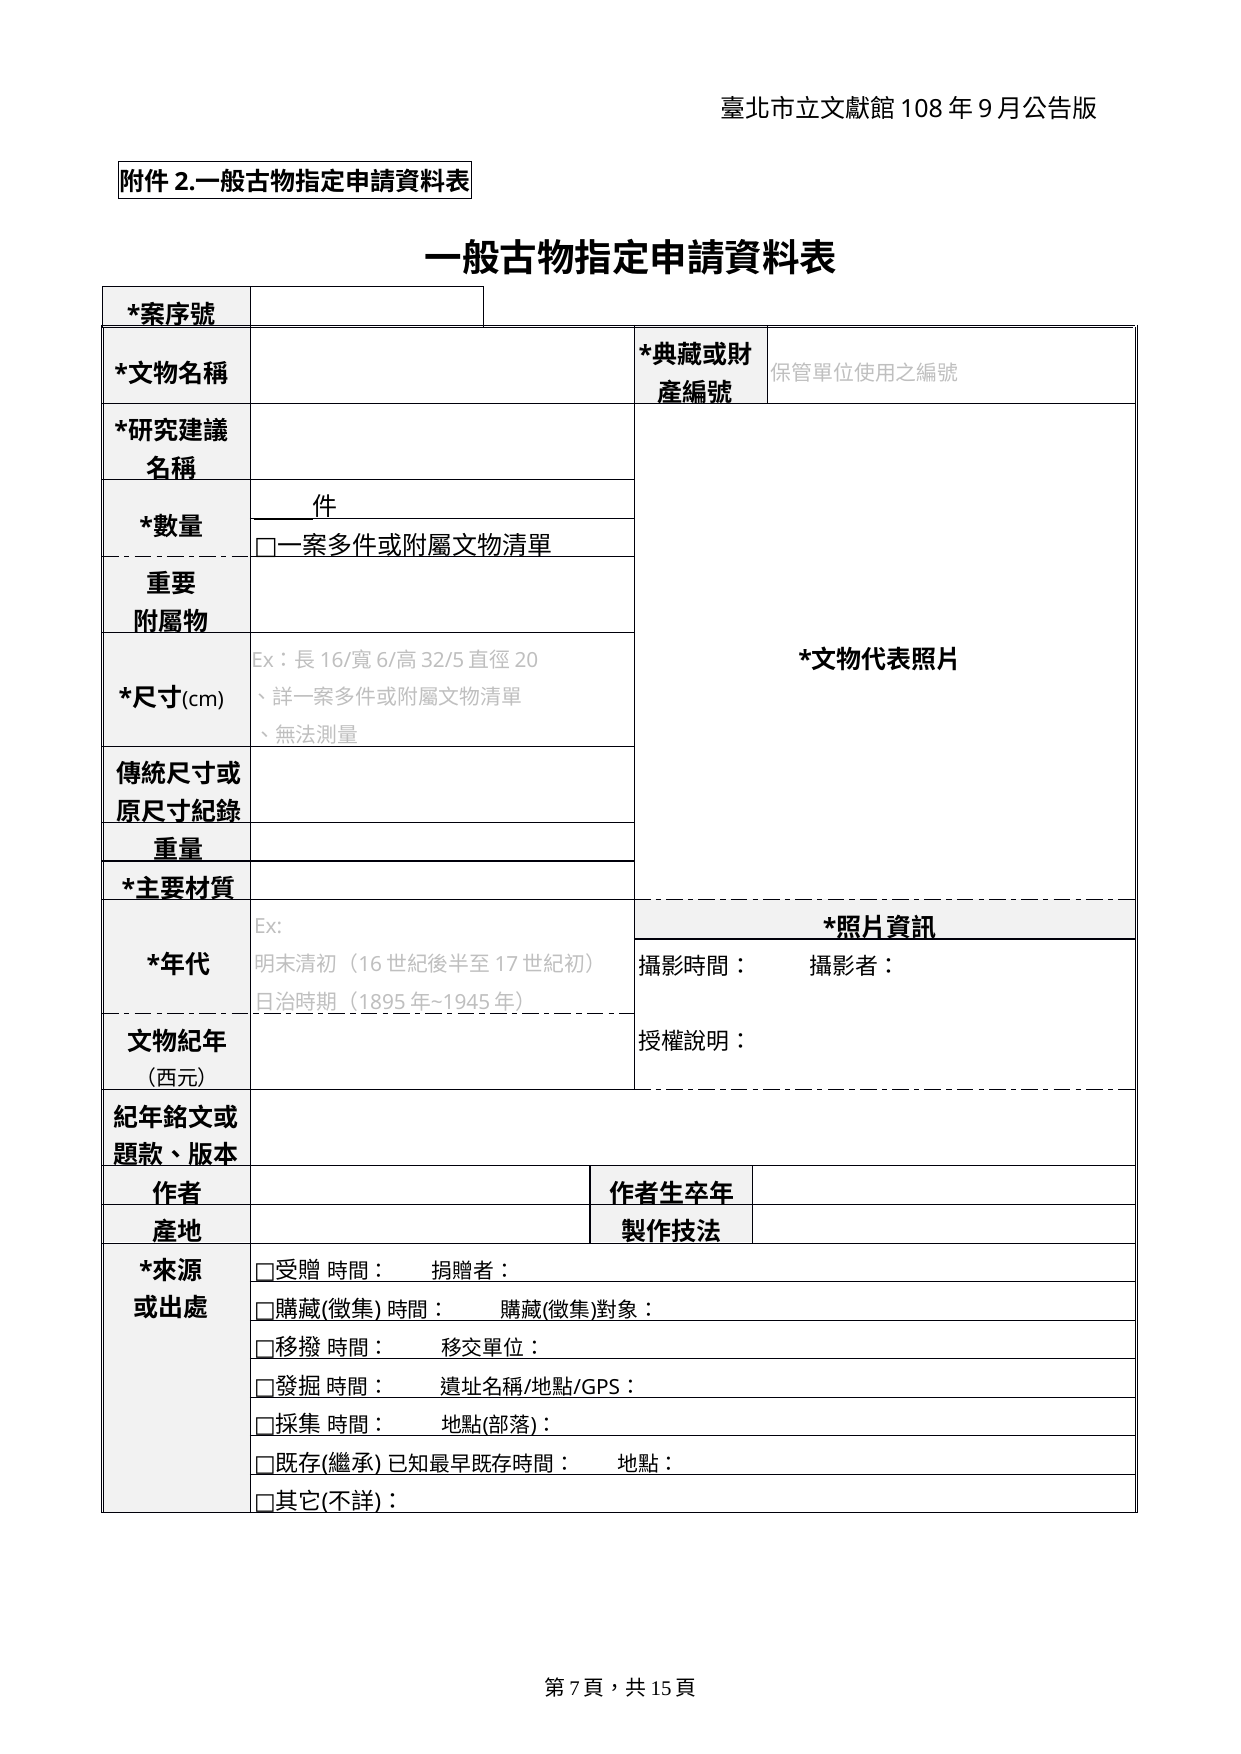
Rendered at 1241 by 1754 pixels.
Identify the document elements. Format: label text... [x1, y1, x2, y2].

table_cell 件 [251, 480, 634, 517]
table_cell [753, 1205, 1135, 1242]
table_cell 文物紀年（西元） [104, 1013, 250, 1089]
table_header [251, 287, 483, 325]
table_cell 作者 [104, 1166, 250, 1204]
table_cell [251, 404, 634, 479]
table_cell [251, 862, 634, 899]
table_cell 傳統尺寸或 原尺寸紀錄 [104, 747, 250, 822]
text 附件2.一般古物指定申請資料表 [118, 136, 1143, 211]
table_cell □受贈 時間： 捐贈者： [251, 1244, 1135, 1281]
table_cell 保管單位使用之編號 [768, 325, 1136, 403]
table_cell *照片資訊 [635, 899, 1135, 938]
table_cell 重要 附屬物 [104, 556, 250, 632]
table_cell 製作技法 [591, 1205, 752, 1242]
table_cell [251, 823, 634, 860]
table_cell [251, 1166, 589, 1204]
table_cell [753, 1166, 1135, 1204]
table_cell *文物代表照片 [635, 404, 1135, 899]
table_header *案序號 [103, 287, 250, 325]
table_cell 作者生卒年 [591, 1166, 752, 1204]
table_cell *數量 [104, 480, 250, 556]
table_cell [251, 1089, 1135, 1165]
table_cell *典藏或財產編號 [635, 328, 767, 403]
table_cell *尺寸(cm) [104, 633, 250, 746]
table_cell *主要材質 [104, 862, 250, 899]
table_cell [251, 747, 634, 822]
table_cell *文物名稱 [104, 328, 250, 403]
table_cell □其它(不詳)： [251, 1475, 1135, 1512]
table_cell *年代 [104, 900, 250, 1013]
table_cell □採集 時間： 地點(部落)： [251, 1398, 1135, 1435]
table_cell [251, 1013, 634, 1089]
table_cell □一案多件或附屬文物清單 [251, 519, 634, 556]
table_cell Ex：長16/寬6/高32/5直徑20 、詳一案多件或附屬文物清單 、無法測量 [251, 633, 634, 746]
table_cell [251, 557, 634, 632]
table_cell 紀年銘文或 題款、版本 [104, 1090, 250, 1165]
table_cell □購藏(徵集) 時間： 購藏(徵集)對象： [251, 1282, 1135, 1319]
table_cell □發掘 時間： 遺址名稱/地點/GPS： [251, 1359, 1135, 1397]
table_cell 產地 [104, 1205, 250, 1242]
table_cell *研究建議名稱 [104, 404, 250, 479]
table_cell [251, 328, 634, 403]
table_cell Ex: 明末清初（16世紀後半至17世紀初） 日治時期（1895年~1945年） [251, 900, 634, 1013]
table_header [484, 286, 1136, 325]
text 一般古物指定申請資料表 [118, 211, 1143, 286]
table_cell □移撥 時間： 移交單位： [251, 1321, 1135, 1358]
table_cell 攝影時間： 攝影者： 授權說明： [635, 940, 1135, 1089]
table_cell □既存(繼承) 已知最早既存時間： 地點： [251, 1436, 1135, 1474]
table_cell *來源 或出處 [104, 1244, 250, 1512]
table_cell [251, 1205, 589, 1242]
table_cell 重量 [104, 823, 250, 860]
